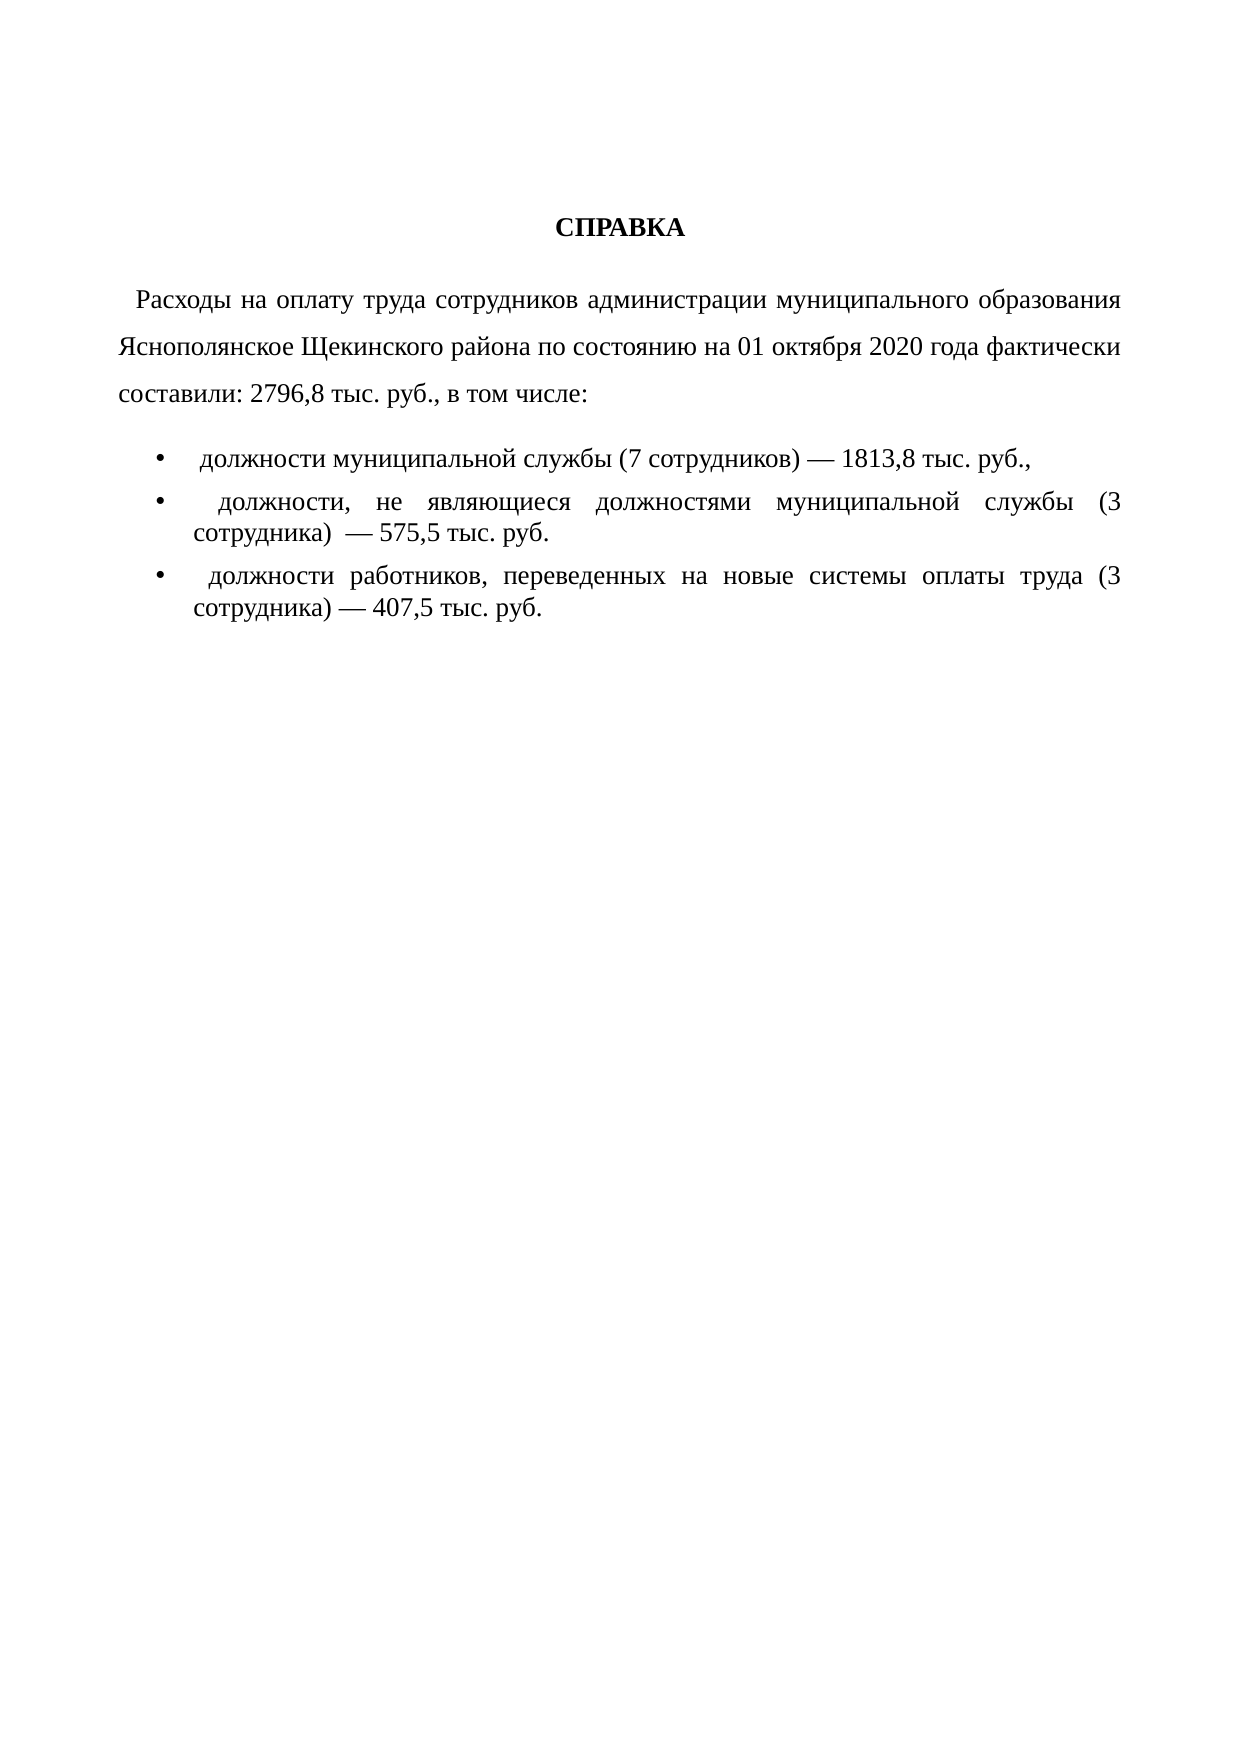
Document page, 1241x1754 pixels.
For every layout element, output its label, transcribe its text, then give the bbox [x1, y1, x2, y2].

list должности работников, переведенных на новые системы оплаты труда (3 сотрудника) — 407,5 тыс. руб. [156, 559, 1122, 622]
list должности, не являющиеся должностями муниципальной службы (3 сотрудника) — 575,5 тыс. руб. [156, 485, 1122, 547]
text Расходы на оплату труда сотрудников администрации муниципального образования Яснополянское Щекинского района по состоянию на 01 октября 2020 года фактически составили: 2796,8 тыс. руб., в том числе: [118, 283, 1122, 408]
list должности муниципальной службы (7 сотрудников) — 1813,8 тыс. руб., [156, 442, 1122, 473]
text СПРАВКА [118, 212, 1122, 243]
